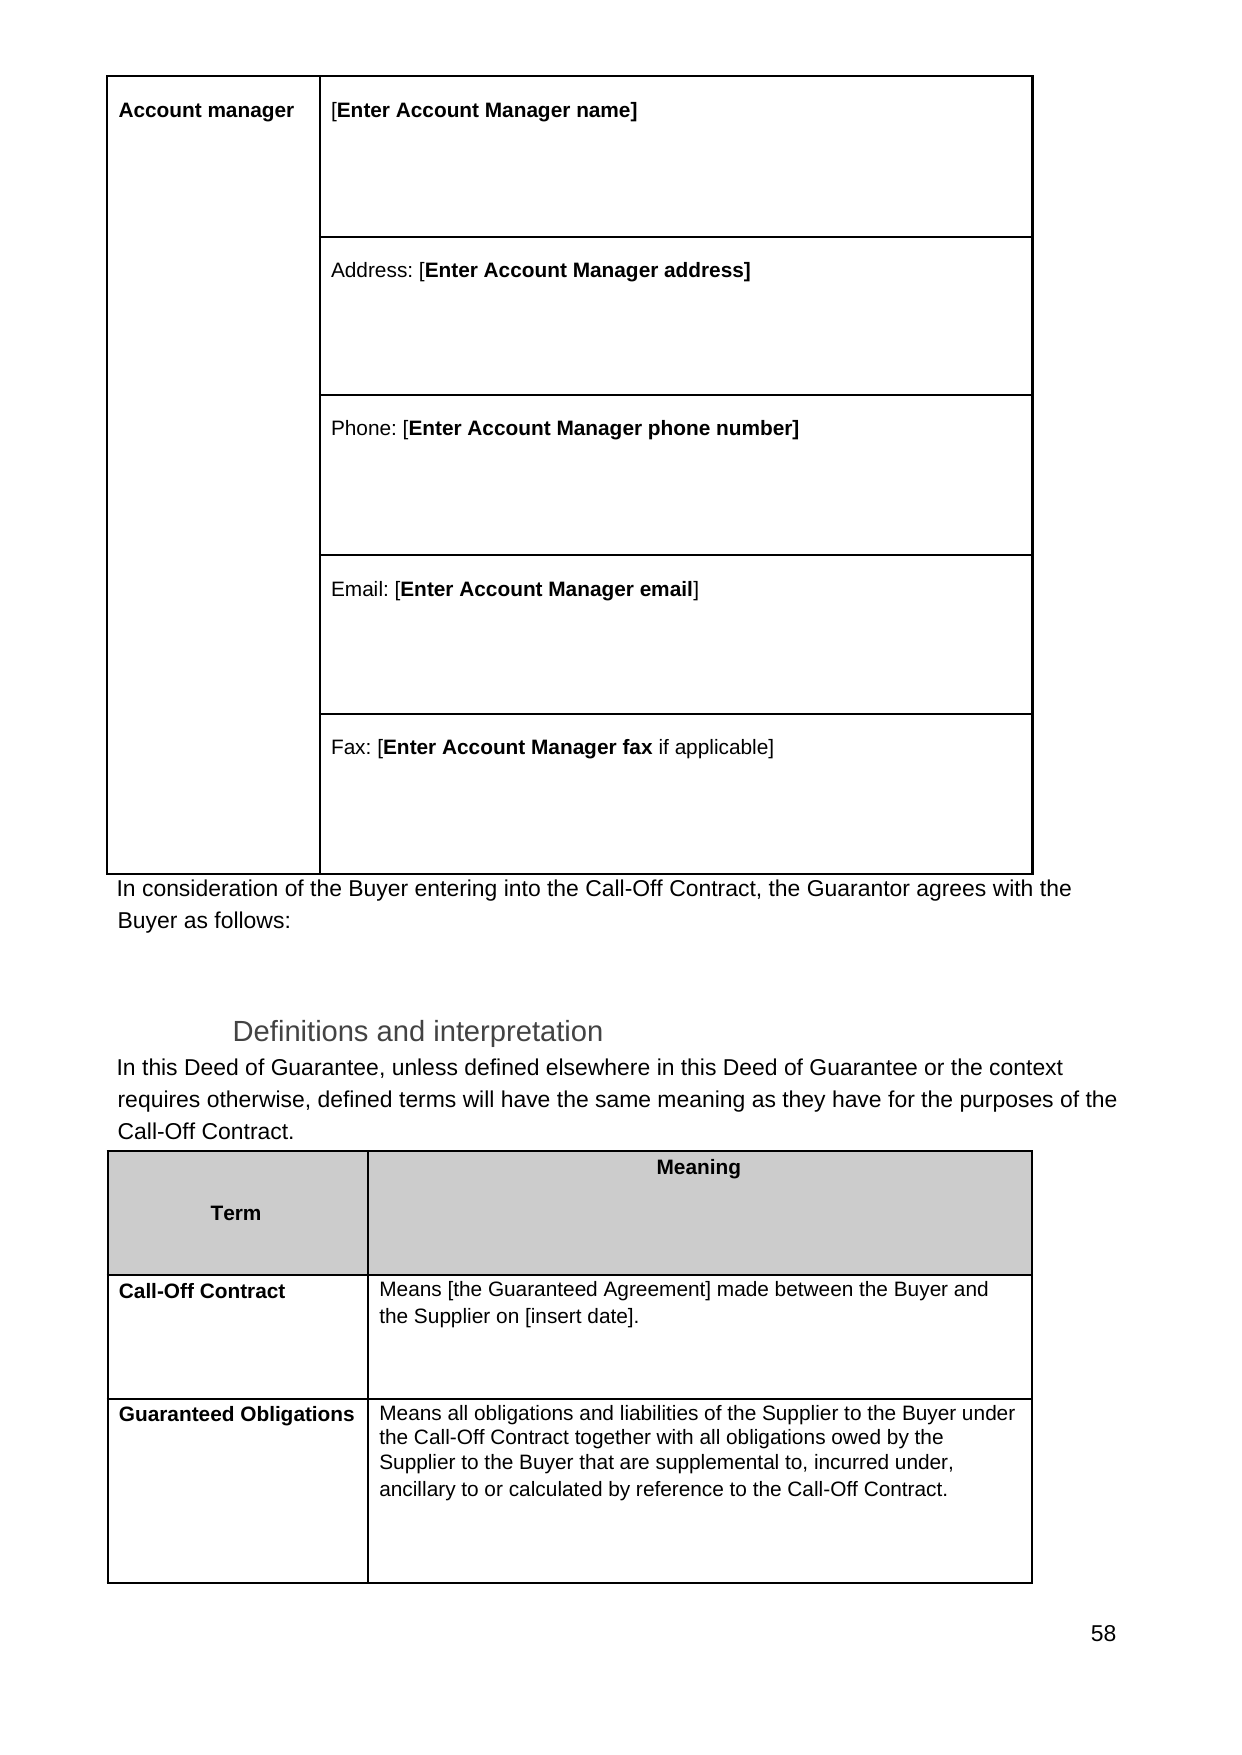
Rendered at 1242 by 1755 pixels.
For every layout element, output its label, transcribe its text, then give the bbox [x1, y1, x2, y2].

table_header [109, 1152, 367, 1197]
subtitle Definitions and interpretation [116, 1014, 1122, 1047]
table_cell Means all obligations and liabilities of the Supplier to the Buyer under the Call-Off Contract together with all obligations owed by the Supplier to the Buyer that are supplemental to, incurred under, ancillary to or calculated by reference to the Call-Off Contract. [369, 1400, 1031, 1582]
table_cell Call-Off Contract [109, 1276, 367, 1398]
table_cell [Enter Account Manager name] [321, 77, 1031, 236]
table_cell Fax: [Enter Account Manager fax if applicable] [321, 715, 1031, 873]
table_cell Means [the Guaranteed Agreement] made between the Buyer and the Supplier on [insert date]. [369, 1276, 1031, 1398]
table_cell Guaranteed Obligations [109, 1400, 367, 1582]
table_cell Account manager [108, 77, 319, 873]
table_cell Address: [Enter Account Manager address] [321, 238, 1031, 394]
text In this Deed of Guarantee, unless defined elsewhere in this Deed of Guarantee or the context requires otherwise, defined terms will have the same meaning as they have for the purposes of the Call-Off Contract. [116, 1054, 1121, 1144]
text In consideration of the Buyer entering into the Call-Off Contract, the Guarantor agrees with the Buyer as follows: [116, 875, 1121, 933]
table_header Meaning [369, 1152, 1031, 1274]
table_cell Email: [Enter Account Manager email] [321, 556, 1031, 713]
table_cell Phone: [Enter Account Manager phone number] [321, 396, 1031, 554]
table_cell Term [109, 1197, 367, 1274]
